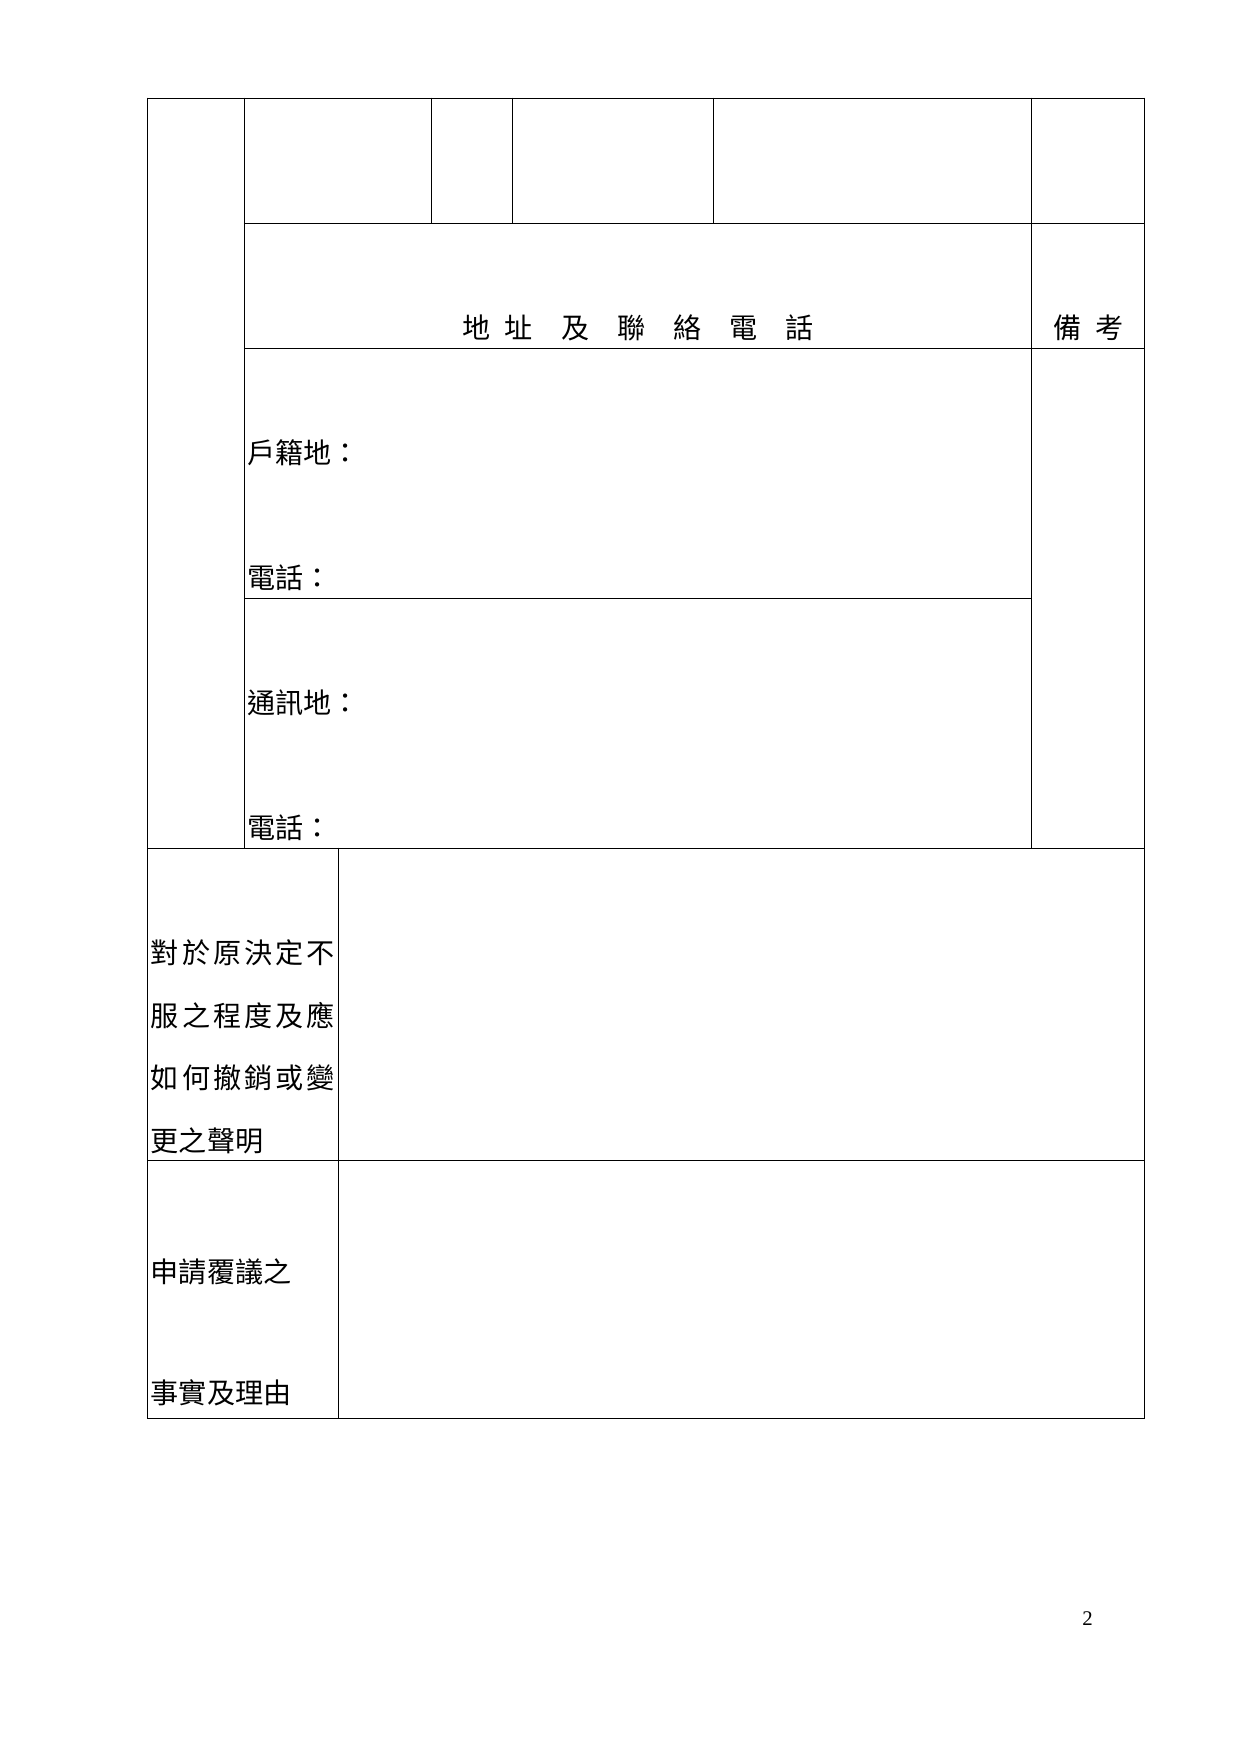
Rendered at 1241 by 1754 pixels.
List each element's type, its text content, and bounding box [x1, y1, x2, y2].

table_cell [339, 849, 1144, 1160]
table_cell [432, 99, 512, 222]
table_cell 地 址 及 聯 絡 電 話 [245, 224, 1031, 347]
table_cell [148, 99, 244, 847]
table_cell [339, 1161, 1144, 1418]
table_cell [513, 99, 713, 222]
table_cell [714, 99, 1031, 222]
table_cell 申請覆議之 事實及理由 [148, 1161, 338, 1418]
table_cell [1032, 99, 1144, 222]
table_cell [245, 99, 431, 222]
table_cell 通訊地： 電話： [245, 599, 1031, 847]
table_cell [1032, 349, 1144, 847]
table_cell 戶籍地： 電話： [245, 349, 1031, 597]
table_cell 備 考 [1032, 224, 1144, 347]
table_cell 對於原決定不服之程度及應如何撤銷或變更之聲明 [148, 849, 338, 1160]
